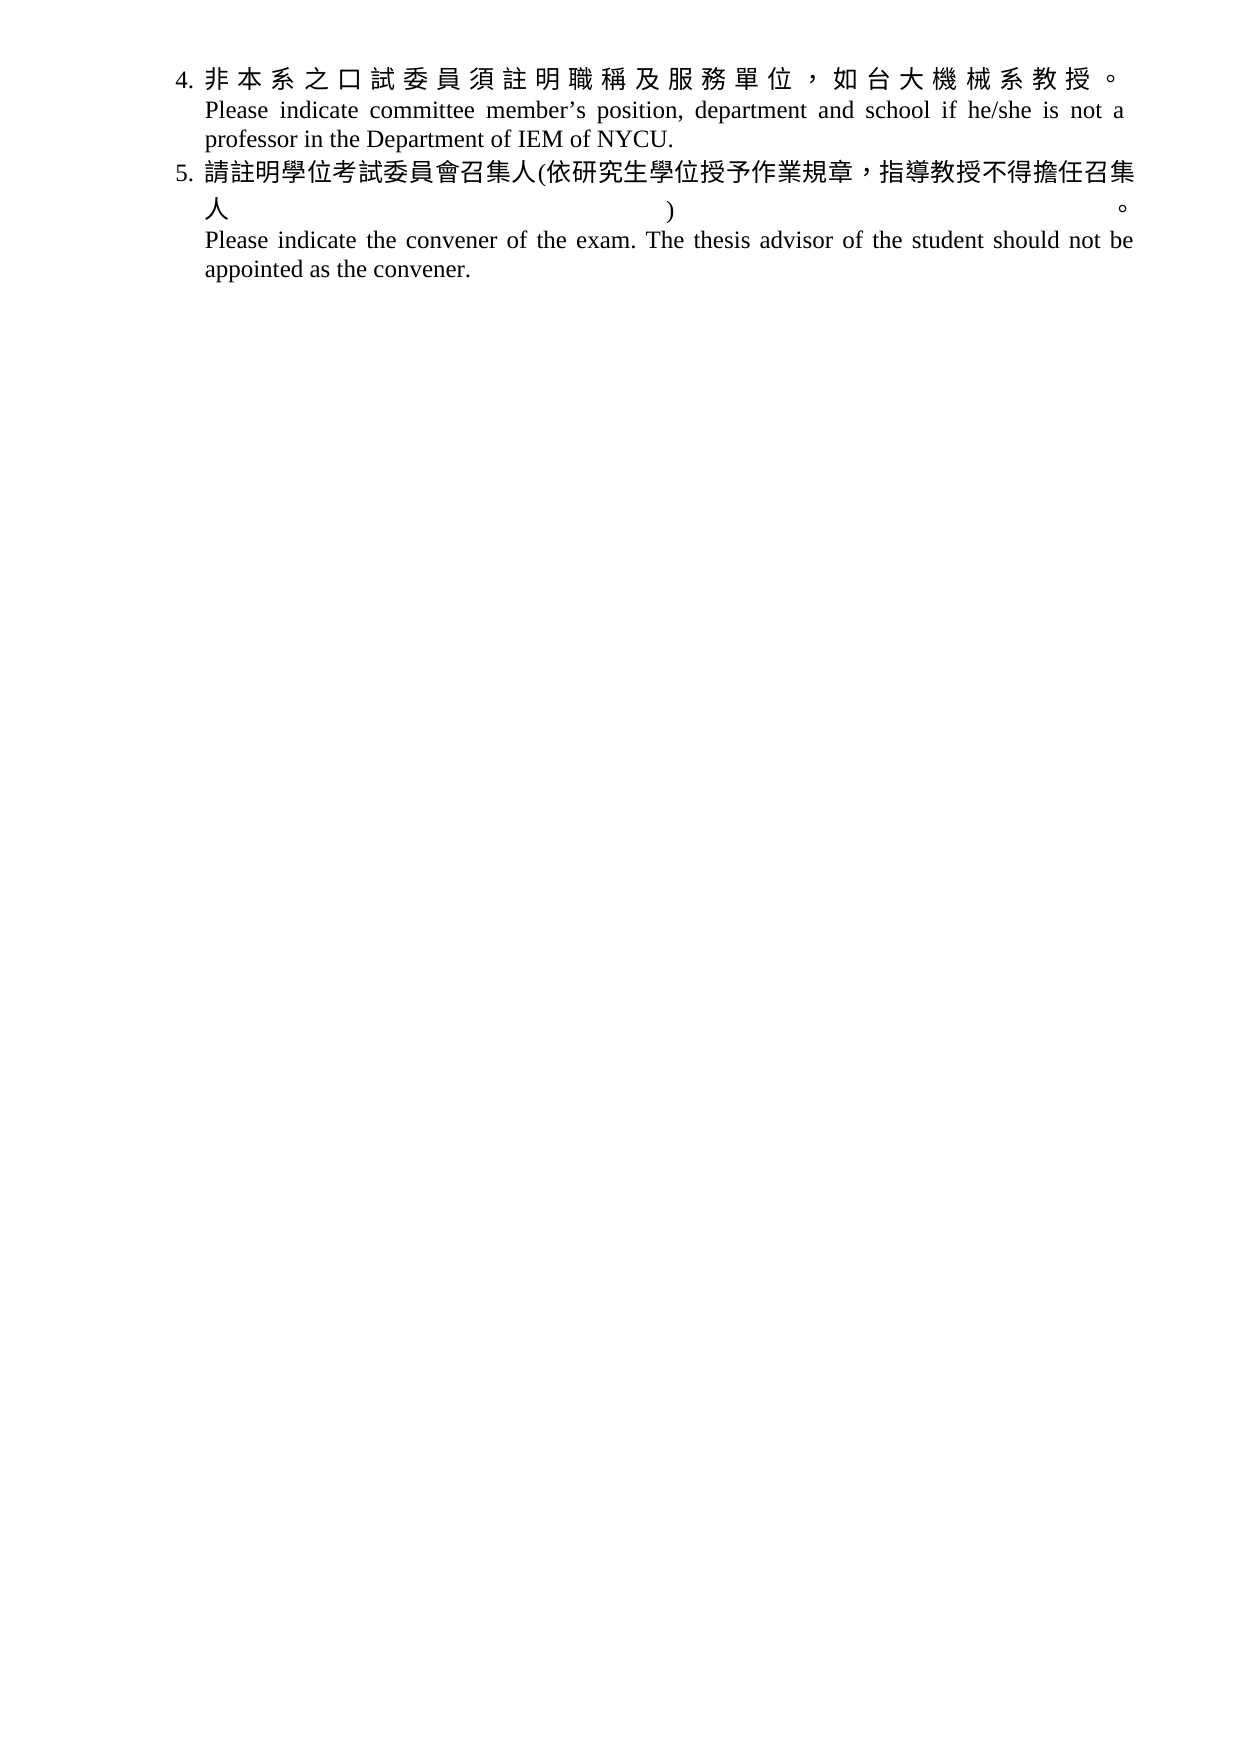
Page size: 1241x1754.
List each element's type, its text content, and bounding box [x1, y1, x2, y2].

text 5. 請註明學位考試委員會召集人(依研究生學位授予作業規章，指導教授不得擔任召集人)。 Please indicate the convener of the exam. The thesis advisor of the student should not be appointed as the convener. [175, 153, 1135, 283]
text 4. 非本系之口試委員須註明職稱及服務單位，如台大機械系教授。 Please indicate committee member’s position, department and school if he/she is not a professor in the Department of IEM of NYCU. [175, 59, 1125, 153]
